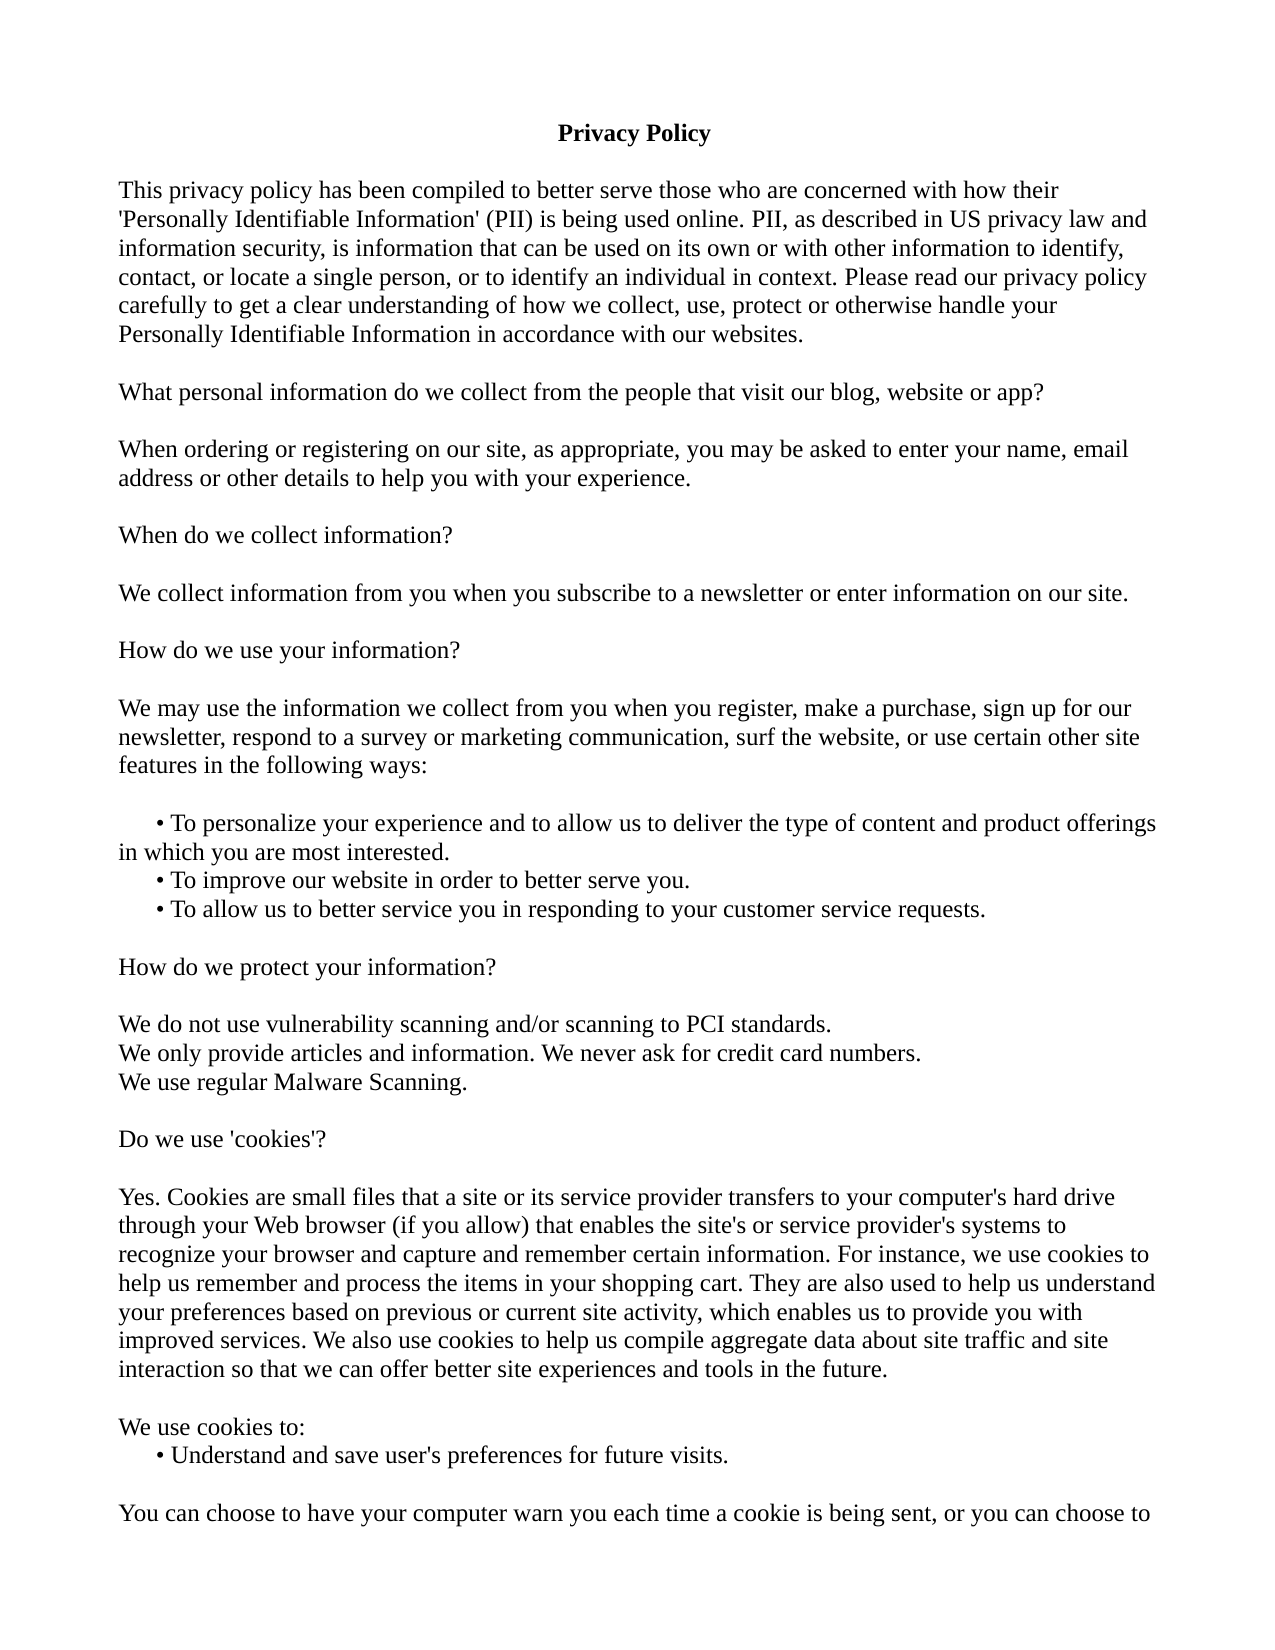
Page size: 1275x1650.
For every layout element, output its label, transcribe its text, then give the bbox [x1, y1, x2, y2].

text This privacy policy has been compiled to better serve those who are concerned with how their 'Personally Identifiable Information' (PII) is being used online. PII, as described in US privacy law and information security, is information that can be used on its own or with other information to identify, contact, or locate a single person, or to identify an individual in context. Please read our privacy policy carefully to get a clear understanding of how we collect, use, protect or otherwise handle your Personally Identifiable Information in accordance with our websites. What personal information do we collect from the people that visit our blog, website or app? When ordering or registering on our site, as appropriate, you may be asked to enter your name, email address or other details to help you with your experience. When do we collect information? We collect information from you when you subscribe to a newsletter or enter information on our site. How do we use your information? We may use the information we collect from you when you register, make a purchase, sign up for our newsletter, respond to a survey or marketing communication, surf the website, or use certain other site features in the following ways: • To personalize your experience and to allow us to deliver the type of content and product offerings in which you are most interested. • To improve our website in order to better serve you. • To allow us to better service you in responding to your customer service requests. How do we protect your information? We do not use vulnerability scanning and/or scanning to PCI standards. We only provide articles and information. We never ask for credit card numbers. We use regular Malware Scanning. Do we use 'cookies'? Yes. Cookies are small files that a site or its service provider transfers to your computer's hard drive through your Web browser (if you allow) that enables the site's or service provider's systems to recognize your browser and capture and remember certain information. For instance, we use cookies to help us remember and process the items in your shopping cart. They are also used to help us understand your preferences based on previous or current site activity, which enables us to provide you with improved services. We also use cookies to help us compile aggregate data about site traffic and site interaction so that we can offer better site experiences and tools in the future. We use cookies to: • Understand and save user's preferences for future visits. You can choose to have your computer warn you each time a cookie is being sent, or you can choose to [118, 176, 1157, 1527]
text Privacy Policy [118, 118, 1157, 147]
